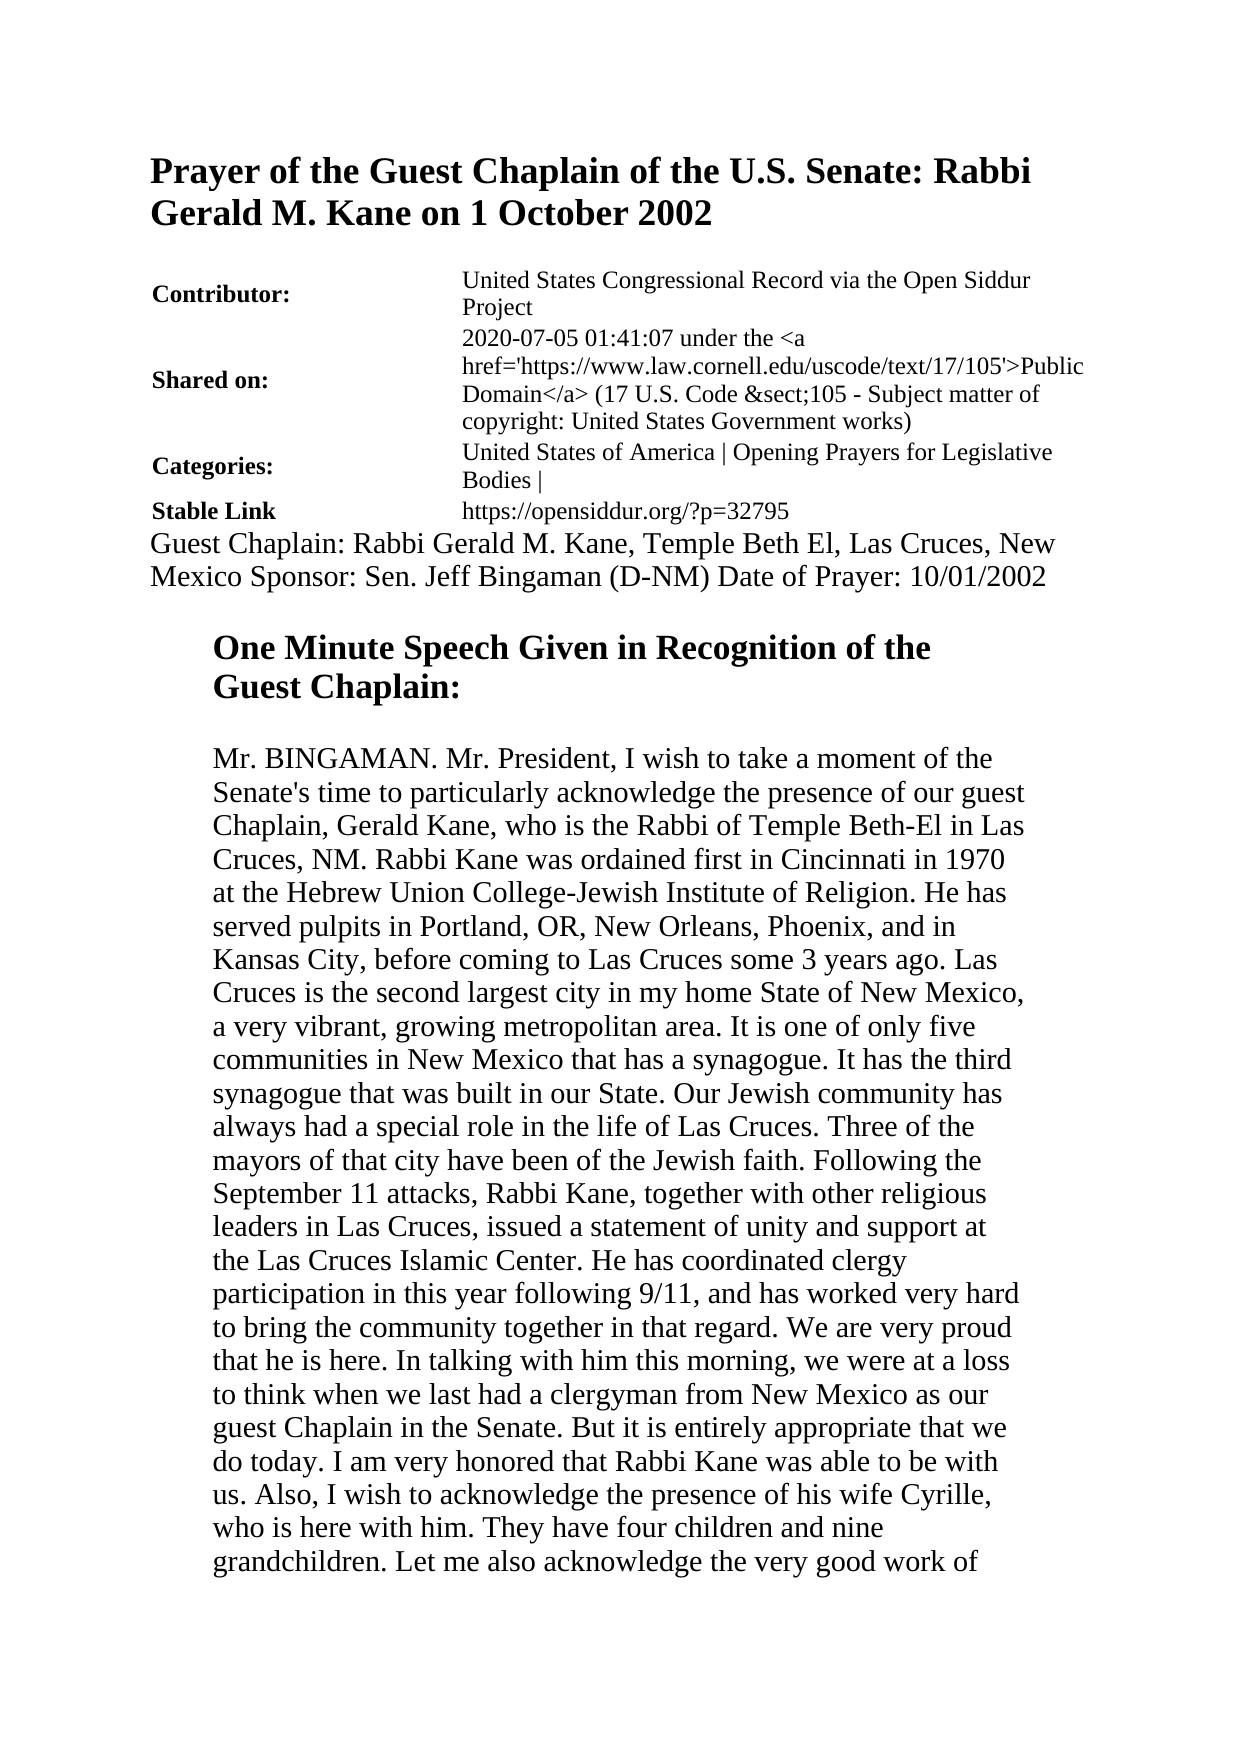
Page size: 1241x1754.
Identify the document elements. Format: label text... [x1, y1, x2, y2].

table_header Contributor: [150, 264, 460, 323]
table_header United States Congressional Record via the Open Siddur Project [460, 264, 1090, 323]
table_cell United States of America | Opening Prayers for Legislative Bodies | [460, 437, 1090, 495]
text Guest Chaplain: Rabbi Gerald M. Kane, Temple Beth El, Las Cruces, New Mexico Sponsor: Sen. Jeff Bingaman (D-NM) Date of Prayer: 10/01/2002 [150, 526, 1090, 593]
table_cell Stable Link [150, 495, 460, 526]
text Mr. BINGAMAN. Mr. President, I wish to take a moment of the Senate's time to particularly acknowledge the presence of our guest Chaplain, Gerald Kane, who is the Rabbi of Temple Beth-El in Las Cruces, NM. Rabbi Kane was ordained first in Cincinnati in 1970 at the Hebrew Union College-Jewish Institute of Religion. He has served pulpits in Portland, OR, New Orleans, Phoenix, and in Kansas City, before coming to Las Cruces some 3 years ago. Las Cruces is the second largest city in my home State of New Mexico, a very vibrant, growing metropolitan area. It is one of only five communities in New Mexico that has a synagogue. It has the third synagogue that was built in our State. Our Jewish community has always had a special role in the life of Las Cruces. Three of the mayors of that city have been of the Jewish faith. Following the September 11 attacks, Rabbi Kane, together with other religious leaders in Las Cruces, issued a statement of unity and support at the Las Cruces Islamic Center. He has coordinated clergy participation in this year following 9/11, and has worked very hard to bring the community together in that regard. We are very proud that he is here. In talking with him this morning, we were at a loss to think when we last had a clergyman from New Mexico as our guest Chaplain in the Senate. But it is entirely appropriate that we do today. I am very honored that Rabbi Kane was able to be with us. Also, I wish to acknowledge the presence of his wife Cyrille, who is here with him. They have four children and nine grandchildren. Let me also acknowledge the very good work of [212, 742, 1028, 1578]
subtitle Prayer of the Guest Chaplain of the U.S. Senate: Rabbi Gerald M. Kane on 1 October 2002 [150, 150, 1090, 233]
table_cell Shared on: [150, 323, 460, 437]
table_cell Categories: [150, 437, 460, 495]
table_cell 2020-07-05 01:41:07 under the <a href='https://www.law.cornell.edu/uscode/text/17/105'>Public Domain</a> (17 U.S. Code &sect;105 - Subject matter of copyright: United States Government works) [460, 323, 1090, 437]
subtitle One Minute Speech Given in Recognition of the Guest Chaplain: [212, 628, 1028, 707]
table_cell https://opensiddur.org/?p=32795 [460, 495, 1090, 526]
